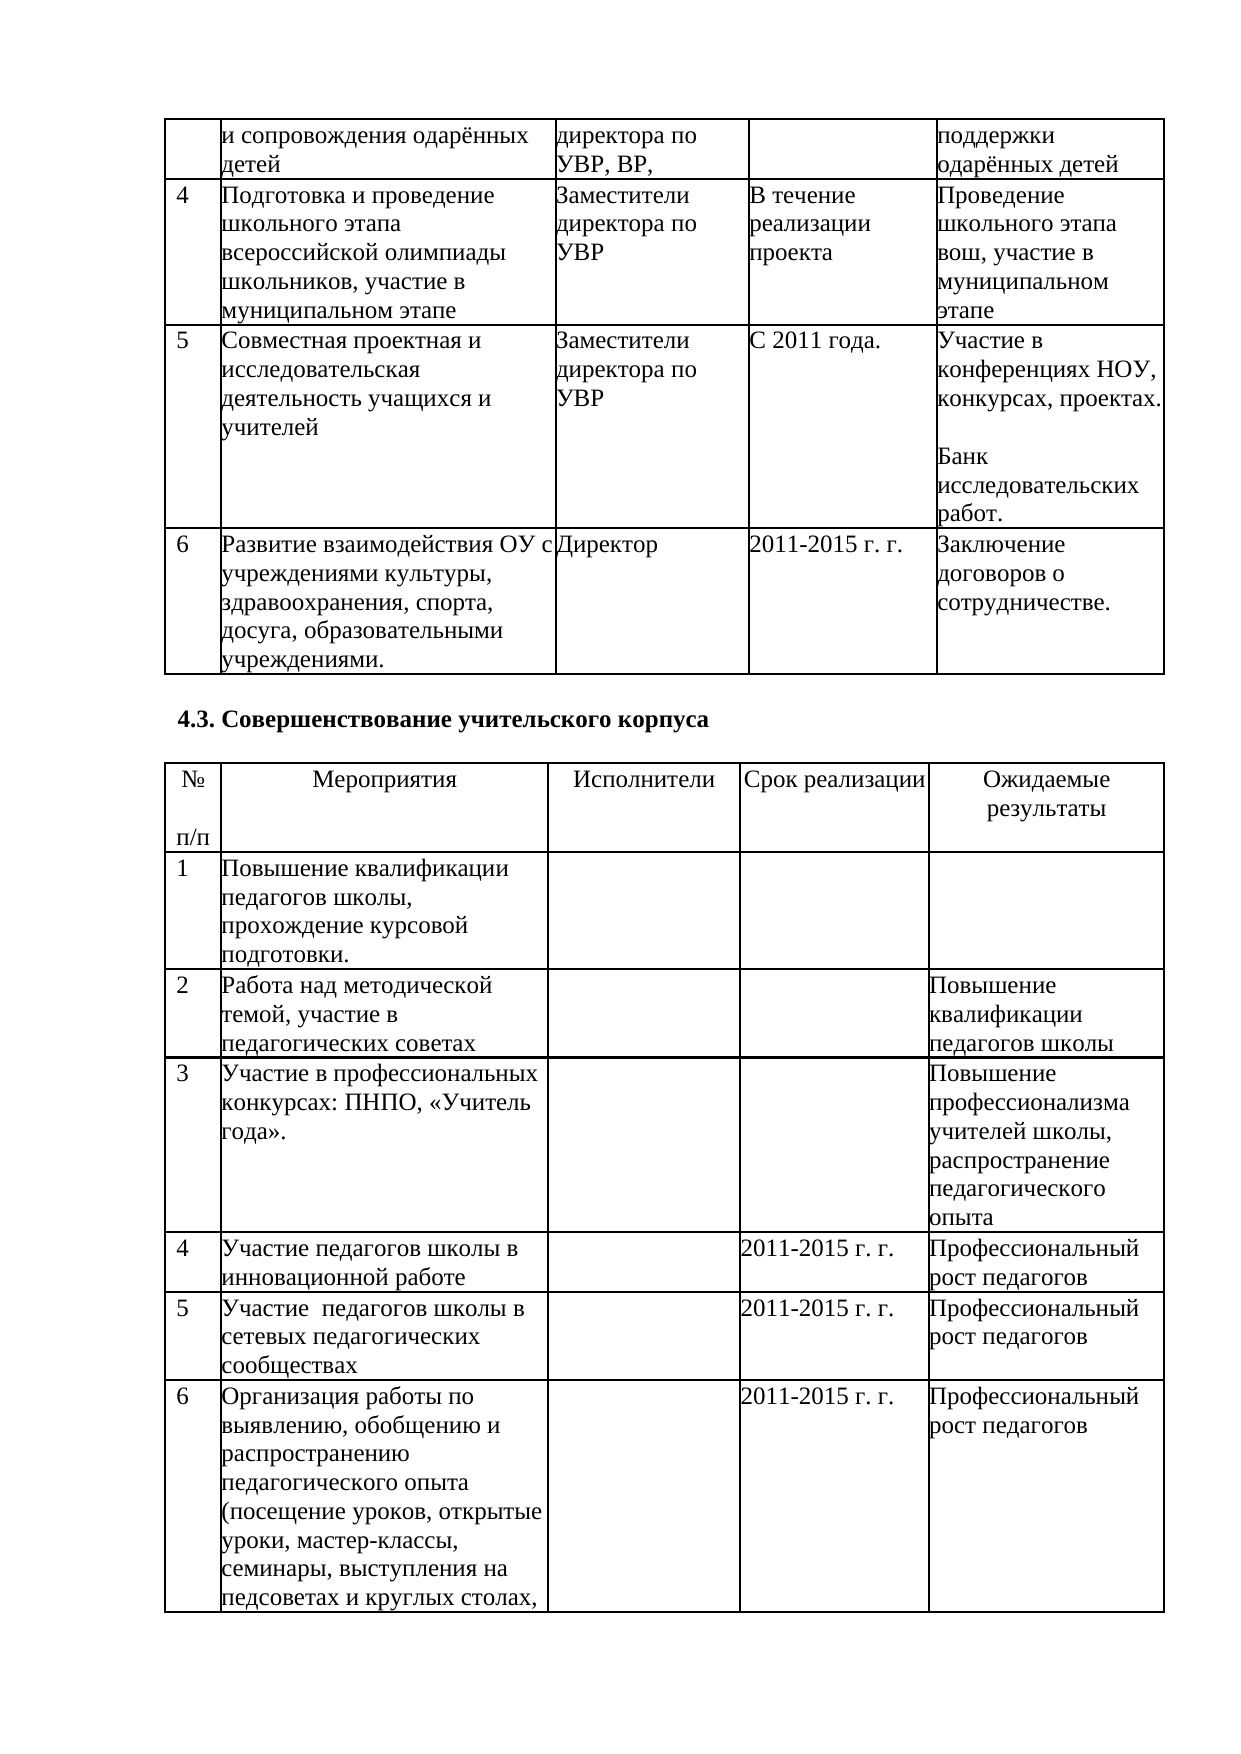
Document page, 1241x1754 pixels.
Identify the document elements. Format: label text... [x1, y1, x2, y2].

table_cell 6 [166, 1381, 220, 1611]
table_cell В течение реализации проекта [750, 180, 936, 323]
table_header Ожидаемые результаты [930, 764, 1163, 851]
table_cell Повышение квалификации педагогов школы [930, 970, 1163, 1056]
table_cell Организация работы по выявлению, обобщению и распространению педагогического опыта (посещение уроков, открытые уроки, мастер-классы, семинары, выступления на педсоветах и круглых столах, [222, 1381, 547, 1611]
table_cell [741, 970, 928, 1056]
table_cell 2011-2015 г. г. [750, 529, 936, 673]
table_header Мероприятия [222, 764, 547, 851]
table_cell Заместители директора по УВР [557, 180, 748, 323]
table_cell директора по УВР, ВР, [557, 120, 748, 178]
table_cell поддержки одарённых детей [938, 120, 1163, 178]
text 4.3. Совершенствование учительского корпуса [177, 704, 1152, 733]
table_cell Проведение школьного этапа вош, участие в муниципальном этапе [938, 180, 1163, 323]
table_cell и сопровождения одарённых детей [222, 120, 555, 178]
table_cell [750, 120, 936, 178]
table_cell [166, 120, 220, 178]
table_cell Участие педагогов школы в инновационной работе [222, 1233, 547, 1291]
table_cell 5 [166, 1293, 220, 1379]
table_cell Совместная проектная и исследовательская деятельность учащихся и учителей [222, 326, 555, 527]
table_cell [741, 1059, 928, 1231]
table_cell Повышение профессионализма учителей школы, распространение педагогического опыта [930, 1059, 1163, 1231]
table_cell [549, 1233, 739, 1291]
table_cell Профессиональный рост педагогов [930, 1381, 1163, 1611]
table_cell 4 [166, 1233, 220, 1291]
table_cell Участие в профессиональных конкурсах: ПНПО, «Учитель года». [222, 1059, 547, 1231]
table_cell Повышение квалификации педагогов школы, прохождение курсовой подготовки. [222, 853, 547, 968]
table_cell С 2011 года. [750, 326, 936, 527]
table_cell [930, 853, 1163, 968]
table_cell Подготовка и проведение школьного этапа всероссийской олимпиады школьников, участие в муниципальном этапе [222, 180, 555, 323]
table_cell Профессиональный рост педагогов [930, 1233, 1163, 1291]
table_cell Участие педагогов школы в сетевых педагогических сообществах [222, 1293, 547, 1379]
table_cell [741, 853, 928, 968]
table_cell Участие в конференциях НОУ, конкурсах, проектах. Банк исследовательских работ. [938, 326, 1163, 527]
table_header Исполнители [549, 764, 739, 851]
table_cell Профессиональный рост педагогов [930, 1293, 1163, 1379]
table_cell 6 [166, 529, 220, 673]
table_cell [549, 1293, 739, 1379]
table_cell 2 [166, 970, 220, 1056]
table_cell Директор [557, 529, 748, 673]
table_header № п/п [166, 764, 220, 851]
table_cell Заключение договоров о сотрудничестве. [938, 529, 1163, 673]
table_cell Развитие взаимодействия ОУ с учреждениями культуры, здравоохранения, спорта, досуга, образовательными учреждениями. [222, 529, 555, 673]
table_cell [549, 853, 739, 968]
table_cell 1 [166, 853, 220, 968]
table_cell 4 [166, 180, 220, 323]
table_cell [549, 1059, 739, 1231]
table_cell 3 [166, 1059, 220, 1231]
table_cell [549, 970, 739, 1056]
table_cell 2011-2015 г. г. [741, 1381, 928, 1611]
table_cell [549, 1381, 739, 1611]
table_cell Работа над методической темой, участие в педагогических советах [222, 970, 547, 1056]
table_cell 2011-2015 г. г. [741, 1293, 928, 1379]
table_cell Заместители директора по УВР [557, 326, 748, 527]
table_cell 2011-2015 г. г. [741, 1233, 928, 1291]
table_cell 5 [166, 326, 220, 527]
table_header Срок реализации [741, 764, 928, 851]
